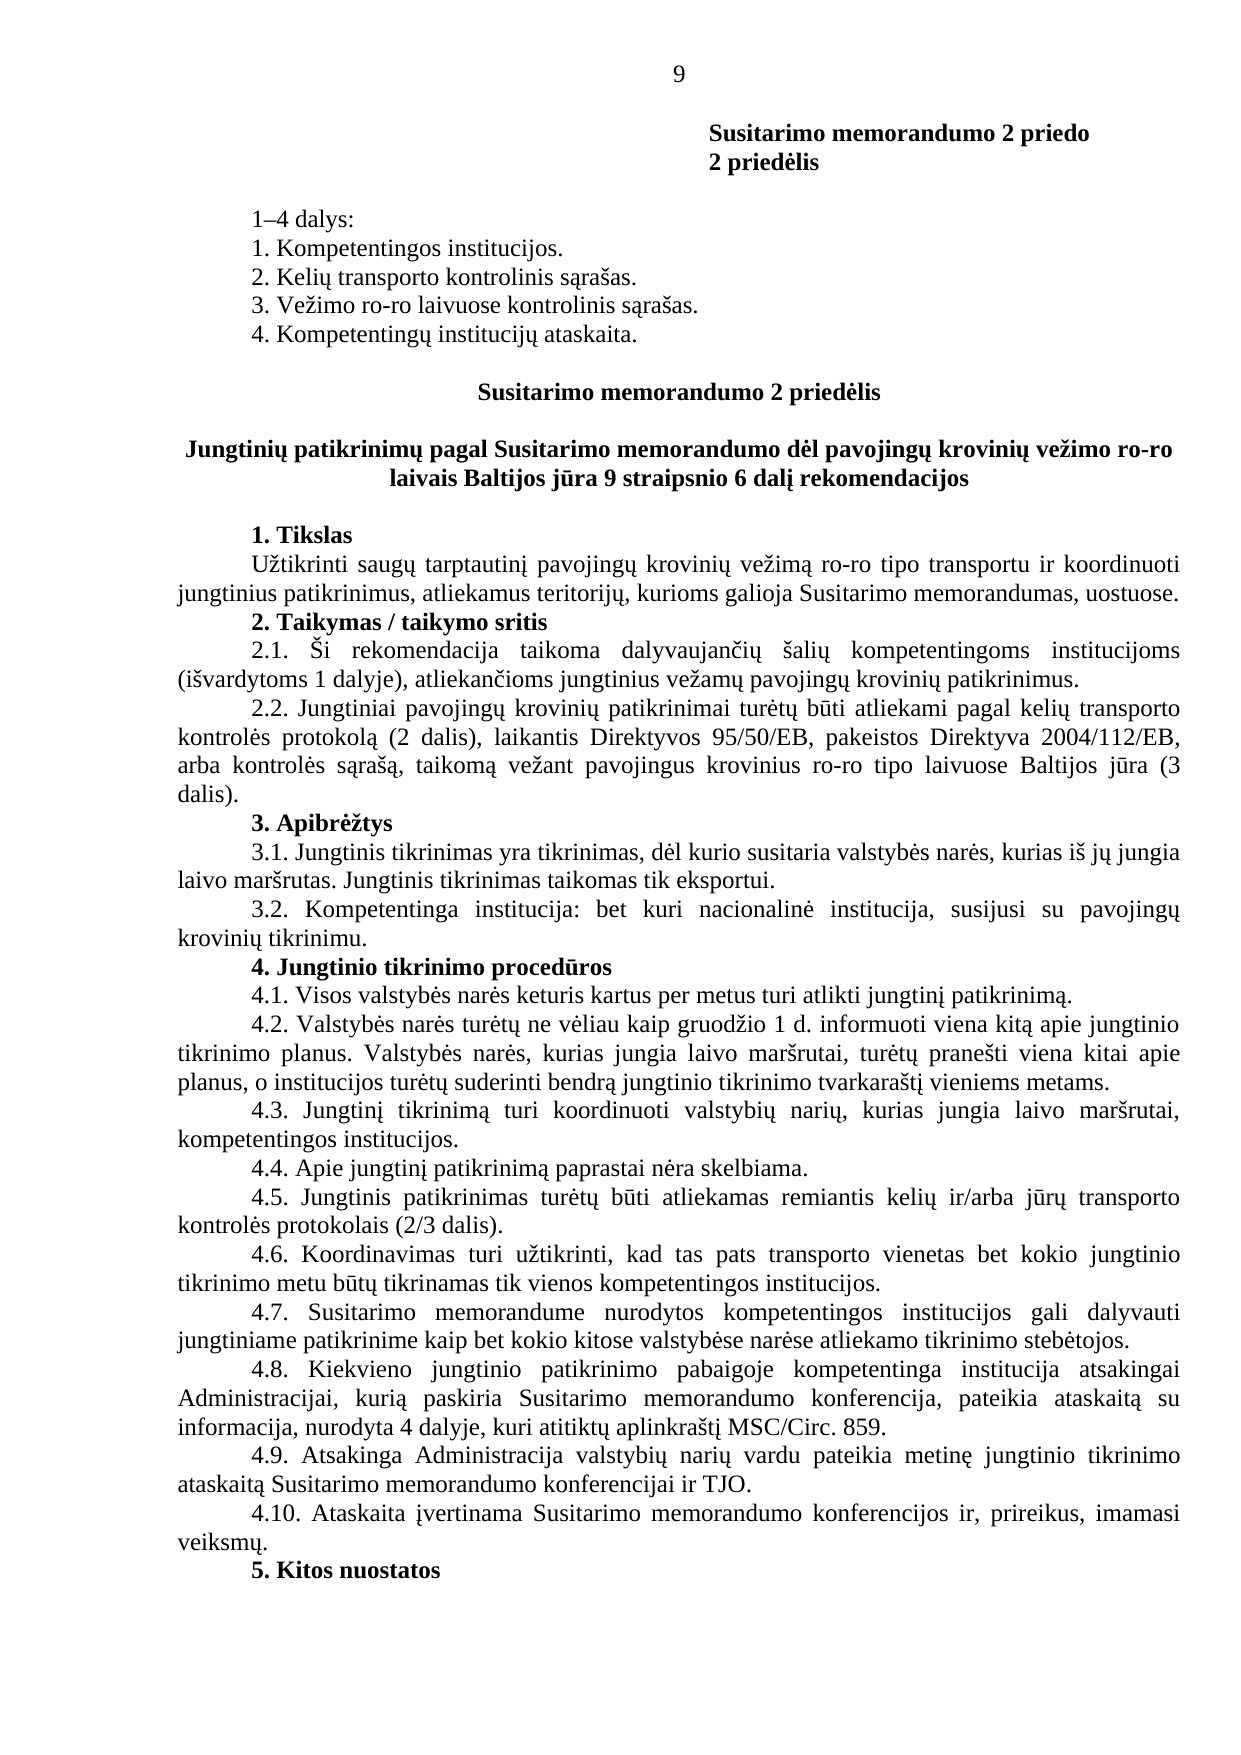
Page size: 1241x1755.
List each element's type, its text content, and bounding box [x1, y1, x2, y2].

text 4.5. Jungtinis patikrinimas turėtų būti atliekamas remiantis kelių ir/arba jūrų transporto kontrolės protokolais (2/3 dalis). [177, 1182, 1181, 1239]
text Jungtinių patikrinimų pagal Susitarimo memorandumo dėl pavojingų krovinių vežimo ro-ro laivais Baltijos jūra 9 straipsnio 6 dalį rekomendacijos [177, 434, 1181, 492]
text Susitarimo memorandumo 2 priedėlis [177, 377, 1181, 406]
text 4. Jungtinio tikrinimo procedūros [177, 952, 1181, 981]
text 3.1. Jungtinis tikrinimas yra tikrinimas, dėl kurio susitaria valstybės narės, kurias iš jų jungia laivo maršrutas. Jungtinis tikrinimas taikomas tik eksportui. [177, 837, 1181, 894]
text 5. Kitos nuostatos [177, 1556, 1181, 1584]
text 3. Vežimo ro-ro laivuose kontrolinis sąrašas. [177, 291, 1181, 319]
text 4.3. Jungtinį tikrinimą turi koordinuoti valstybių narių, kurias jungia laivo maršrutai, kompetentingos institucijos. [177, 1096, 1181, 1153]
text Užtikrinti saugų tarptautinį pavojingų krovinių vežimą ro-ro tipo transportu ir koordinuoti jungtinius patikrinimus, atliekamus teritorijų, kurioms galioja Susitarimo memorandumas, uostuose. [177, 549, 1181, 607]
text 1. Tikslas [177, 521, 1181, 549]
text 4.7. Susitarimo memorandume nurodytos kompetentingos institucijos gali dalyvauti jungtiniame patikrinime kaip bet kokio kitose valstybėse narėse atliekamo tikrinimo stebėtojos. [177, 1297, 1181, 1354]
text 2 priedėlis [177, 147, 1181, 176]
text Susitarimo memorandumo 2 priedo [177, 118, 1181, 147]
text 4.8. Kiekvieno jungtinio patikrinimo pabaigoje kompetentinga institucija atsakingai Administracijai, kurią paskiria Susitarimo memorandumo konferencija, pateikia ataskaitą su informacija, nurodyta 4 dalyje, kuri atitiktų aplinkraštį MSC/Circ. 859. [177, 1354, 1181, 1441]
text 3. Apibrėžtys [177, 808, 1181, 837]
text 4.6. Koordinavimas turi užtikrinti, kad tas pats transporto vienetas bet kokio jungtinio tikrinimo metu būtų tikrinamas tik vienos kompetentingos institucijos. [177, 1239, 1181, 1297]
text 4.10. Ataskaita įvertinama Susitarimo memorandumo konferencijos ir, prireikus, imamasi veiksmų. [177, 1498, 1181, 1556]
text 4.1. Visos valstybės narės keturis kartus per metus turi atlikti jungtinį patikrinimą. [177, 981, 1181, 1009]
text 2.2. Jungtiniai pavojingų krovinių patikrinimai turėtų būti atliekami pagal kelių transporto kontrolės protokolą (2 dalis), laikantis Direktyvos 95/50/EB, pakeistos Direktyva 2004/112/EB, arba kontrolės sąrašą, taikomą vežant pavojingus krovinius ro-ro tipo laivuose Baltijos jūra (3 dalis). [177, 693, 1181, 808]
text 3.2. Kompetentinga institucija: bet kuri nacionalinė institucija, susijusi su pavojingų krovinių tikrinimu. [177, 894, 1181, 952]
text 4. Kompetentingų institucijų ataskaita. [177, 319, 1181, 348]
text 4.2. Valstybės narės turėtų ne vėliau kaip gruodžio 1 d. informuoti viena kitą apie jungtinio tikrinimo planus. Valstybės narės, kurias jungia laivo maršrutai, turėtų pranešti viena kitai apie planus, o institucijos turėtų suderinti bendrą jungtinio tikrinimo tvarkaraštį vieniems metams. [177, 1009, 1181, 1096]
text 2. Taikymas / taikymo sritis [177, 607, 1181, 636]
text 2.1. Ši rekomendacija taikoma dalyvaujančių šalių kompetentingoms institucijoms (išvardytoms 1 dalyje), atliekančioms jungtinius vežamų pavojingų krovinių patikrinimus. [177, 636, 1181, 693]
text 4.9. Atsakinga Administracija valstybių narių vardu pateikia metinę jungtinio tikrinimo ataskaitą Susitarimo memorandumo konferencijai ir TJO. [177, 1441, 1181, 1498]
text 4.4. Apie jungtinį patikrinimą paprastai nėra skelbiama. [177, 1153, 1181, 1182]
text 1. Kompetentingos institucijos. [177, 233, 1181, 262]
text 2. Kelių transporto kontrolinis sąrašas. [177, 262, 1181, 291]
text 1–4 dalys: [177, 204, 1181, 233]
